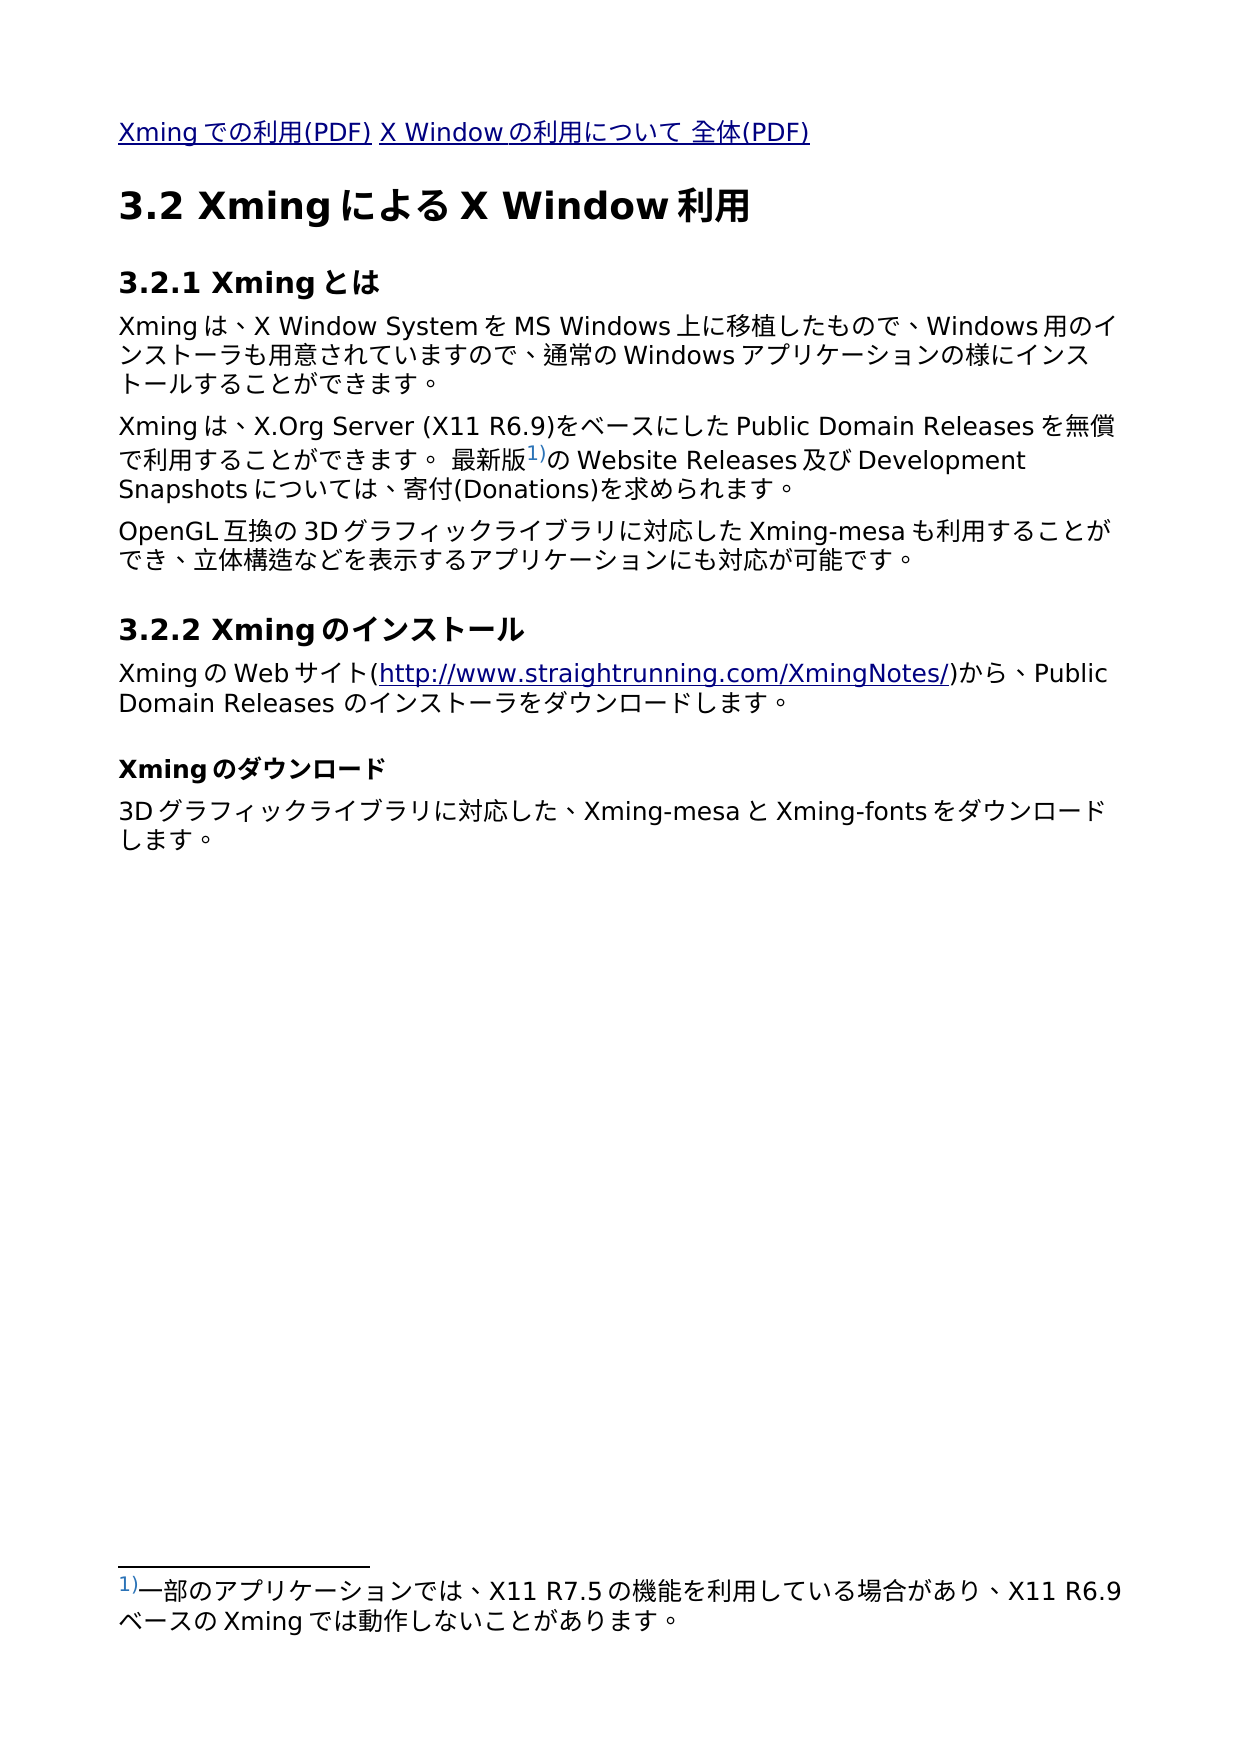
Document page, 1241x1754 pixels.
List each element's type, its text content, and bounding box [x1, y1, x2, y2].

text Xmingでの利用(PDF) X Windowの利用について 全体(PDF) [118, 118, 1122, 147]
text OpenGL互換の3Dグラフィックライブラリに対応したXming-mesaも利用することができ、立体構造などを表示するアプリケーションにも対応が可能です。 [118, 517, 1122, 576]
text Xmingは、X Window SystemをMS Windows上に移植したもので、Windows用のインストーラも用意されていますので、通常のWindowsアプリケーションの様にインストールすることができます。 [118, 312, 1122, 400]
subtitle 3.2.2 Xmingのインストール [118, 613, 1122, 647]
text 3Dグラフィックライブラリに対応した、Xming-mesaとXming-fontsをダウンロードします。 [118, 797, 1122, 855]
subtitle 3.2.1 Xmingとは [118, 266, 1122, 300]
text Xmingは、X.Org Server (X11 R6.9)をベースにしたPublic Domain Releasesを無償で利用することができます。 最新版のWebsite Releases及びDevelopment Snapshotsについては、寄付(Donations)を求められます。 [118, 412, 1122, 505]
subtitle 3.2 XmingによるX Window利用 [118, 185, 1122, 228]
text 一部のアプリケーションでは、X11 R7.5の機能を利用している場合があり、X11 R6.9ベースのXmingでは動作しないことがあります。 [118, 1573, 1122, 1636]
text XmingのWebサイト(http://www.straightrunning.com/XmingNotes/)から、Public Domain Releases のインストーラをダウンロードします。 [118, 659, 1122, 718]
subtitle Xmingのダウンロード [118, 755, 1122, 784]
